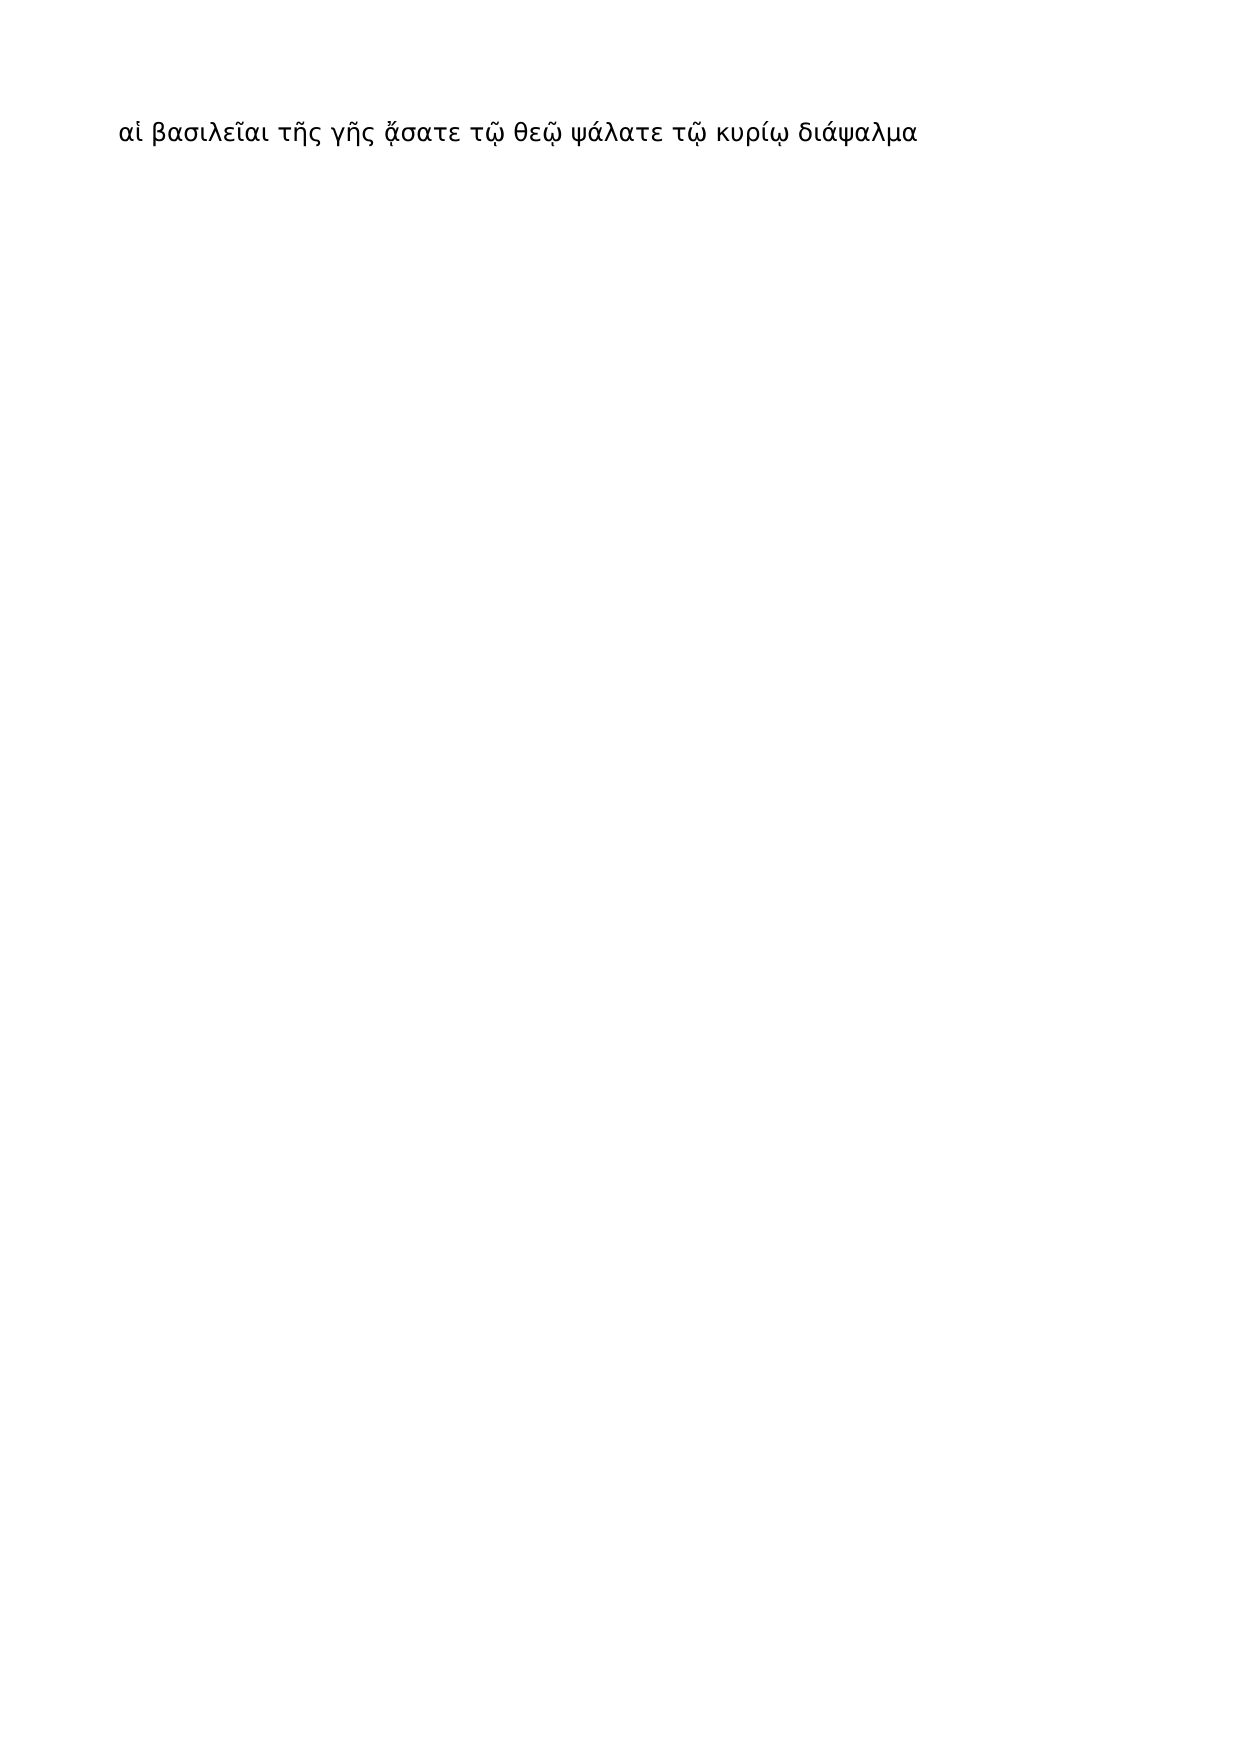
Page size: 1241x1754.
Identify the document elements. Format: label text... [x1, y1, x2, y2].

text αἱ βασιλεῖαι τῆς γῆς ᾄσατε τῷ θεῷ ψάλατε τῷ κυρίῳ διάψαλμα [118, 118, 1122, 147]
